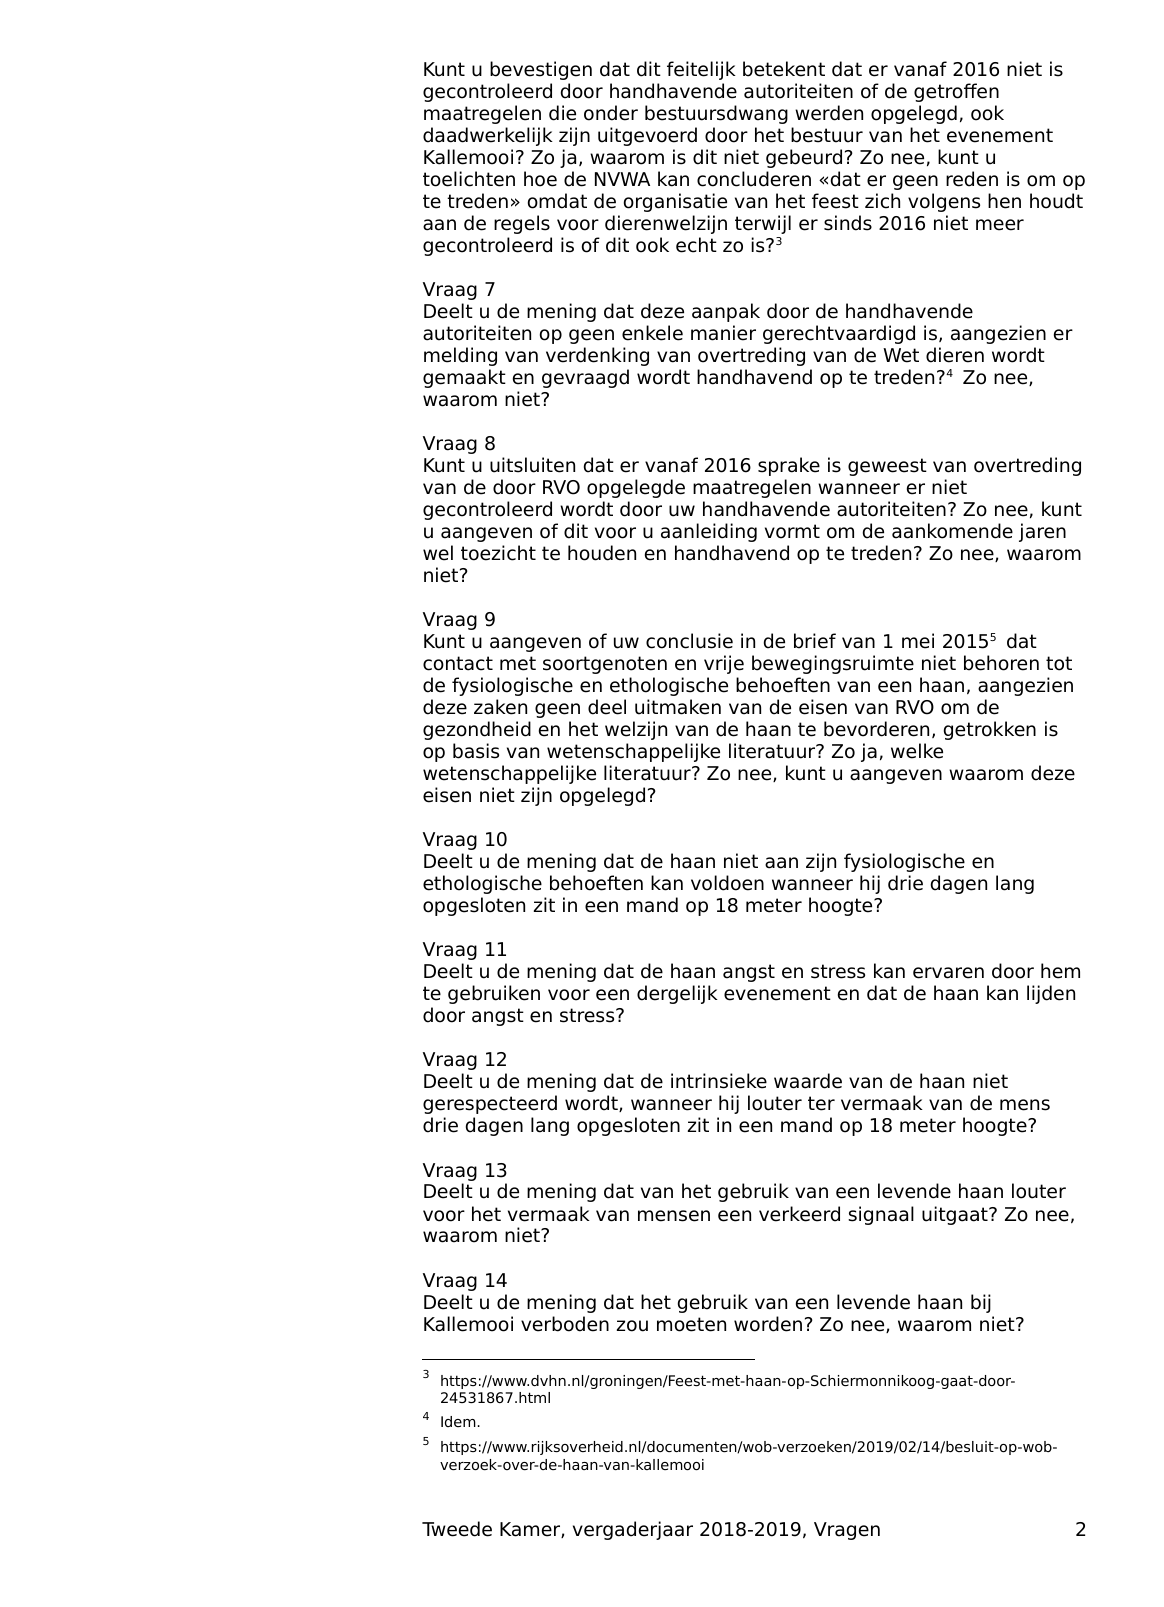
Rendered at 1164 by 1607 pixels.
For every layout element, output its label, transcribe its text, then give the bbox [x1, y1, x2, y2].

text Vraag 8 [422, 433, 1087, 455]
text https://www.rijksoverheid.nl/documenten/wob-verzoeken/2019/02/14/besluit-op-wob-verzoek-over-de-haan-van-kallemooi [422, 1435, 1087, 1474]
text Kunt u uitsluiten dat er vanaf 2016 sprake is geweest van overtreding van de door RVO opgelegde maatregelen wanneer er niet gecontroleerd wordt door uw handhavende autoriteiten? Zo nee, kunt u aangeven of dit voor u aanleiding vormt om de aankomende jaren wel toezicht te houden en handhavend op te treden? Zo nee, waarom niet? [422, 455, 1087, 587]
text Kunt u aangeven of uw conclusie in de brief van 1 mei 2015 dat contact met soortgenoten en vrije bewegingsruimte niet behoren tot de fysiologische en ethologische behoeften van een haan, aangezien deze zaken geen deel uitmaken van de eisen van RVO om de gezondheid en het welzijn van de haan te bevorderen, getrokken is op basis van wetenschappelijke literatuur? Zo ja, welke wetenschappelijke literatuur? Zo nee, kunt u aangeven waarom deze eisen niet zijn opgelegd? [422, 631, 1087, 807]
text Deelt u de mening dat deze aanpak door de handhavende autoriteiten op geen enkele manier gerechtvaardigd is, aangezien er melding van verdenking van overtreding van de Wet dieren wordt gemaakt en gevraagd wordt handhavend op te treden? Zo nee, waarom niet? [422, 301, 1087, 411]
text Vraag 7 [422, 279, 1087, 301]
text Idem. [422, 1410, 1087, 1432]
text Vraag 10 [422, 829, 1087, 851]
text Vraag 11 [422, 939, 1087, 961]
text https://www.dvhn.nl/groningen/Feest-met-haan-op-Schiermonnikoog-gaat-door-24531867.html [422, 1368, 1087, 1407]
text Deelt u de mening dat de haan angst en stress kan ervaren door hem te gebruiken voor een dergelijk evenement en dat de haan kan lijden door angst en stress? [422, 961, 1087, 1027]
text Deelt u de mening dat het gebruik van een levende haan bij Kallemooi verboden zou moeten worden? Zo nee, waarom niet? [422, 1292, 1087, 1336]
text Kunt u bevestigen dat dit feitelijk betekent dat er vanaf 2016 niet is gecontroleerd door handhavende autoriteiten of de getroffen maatregelen die onder bestuursdwang werden opgelegd, ook daadwerkelijk zijn uitgevoerd door het bestuur van het evenement Kallemooi? Zo ja, waarom is dit niet gebeurd? Zo nee, kunt u toelichten hoe de NVWA kan concluderen «dat er geen reden is om op te treden» omdat de organisatie van het feest zich volgens hen houdt aan de regels voor dierenwelzijn terwijl er sinds 2016 niet meer gecontroleerd is of dit ook echt zo is? [422, 59, 1087, 257]
text Vraag 13 [422, 1159, 1087, 1181]
text Vraag 14 [422, 1269, 1087, 1292]
text Deelt u de mening dat van het gebruik van een levende haan louter voor het vermaak van mensen een verkeerd signaal uitgaat? Zo nee, waarom niet? [422, 1181, 1087, 1247]
text Vraag 9 [422, 609, 1087, 631]
text Deelt u de mening dat de intrinsieke waarde van de haan niet gerespecteerd wordt, wanneer hij louter ter vermaak van de mens drie dagen lang opgesloten zit in een mand op 18 meter hoogte? [422, 1071, 1087, 1137]
text Deelt u de mening dat de haan niet aan zijn fysiologische en ethologische behoeften kan voldoen wanneer hij drie dagen lang opgesloten zit in een mand op 18 meter hoogte? [422, 851, 1087, 917]
text Vraag 12 [422, 1049, 1087, 1071]
